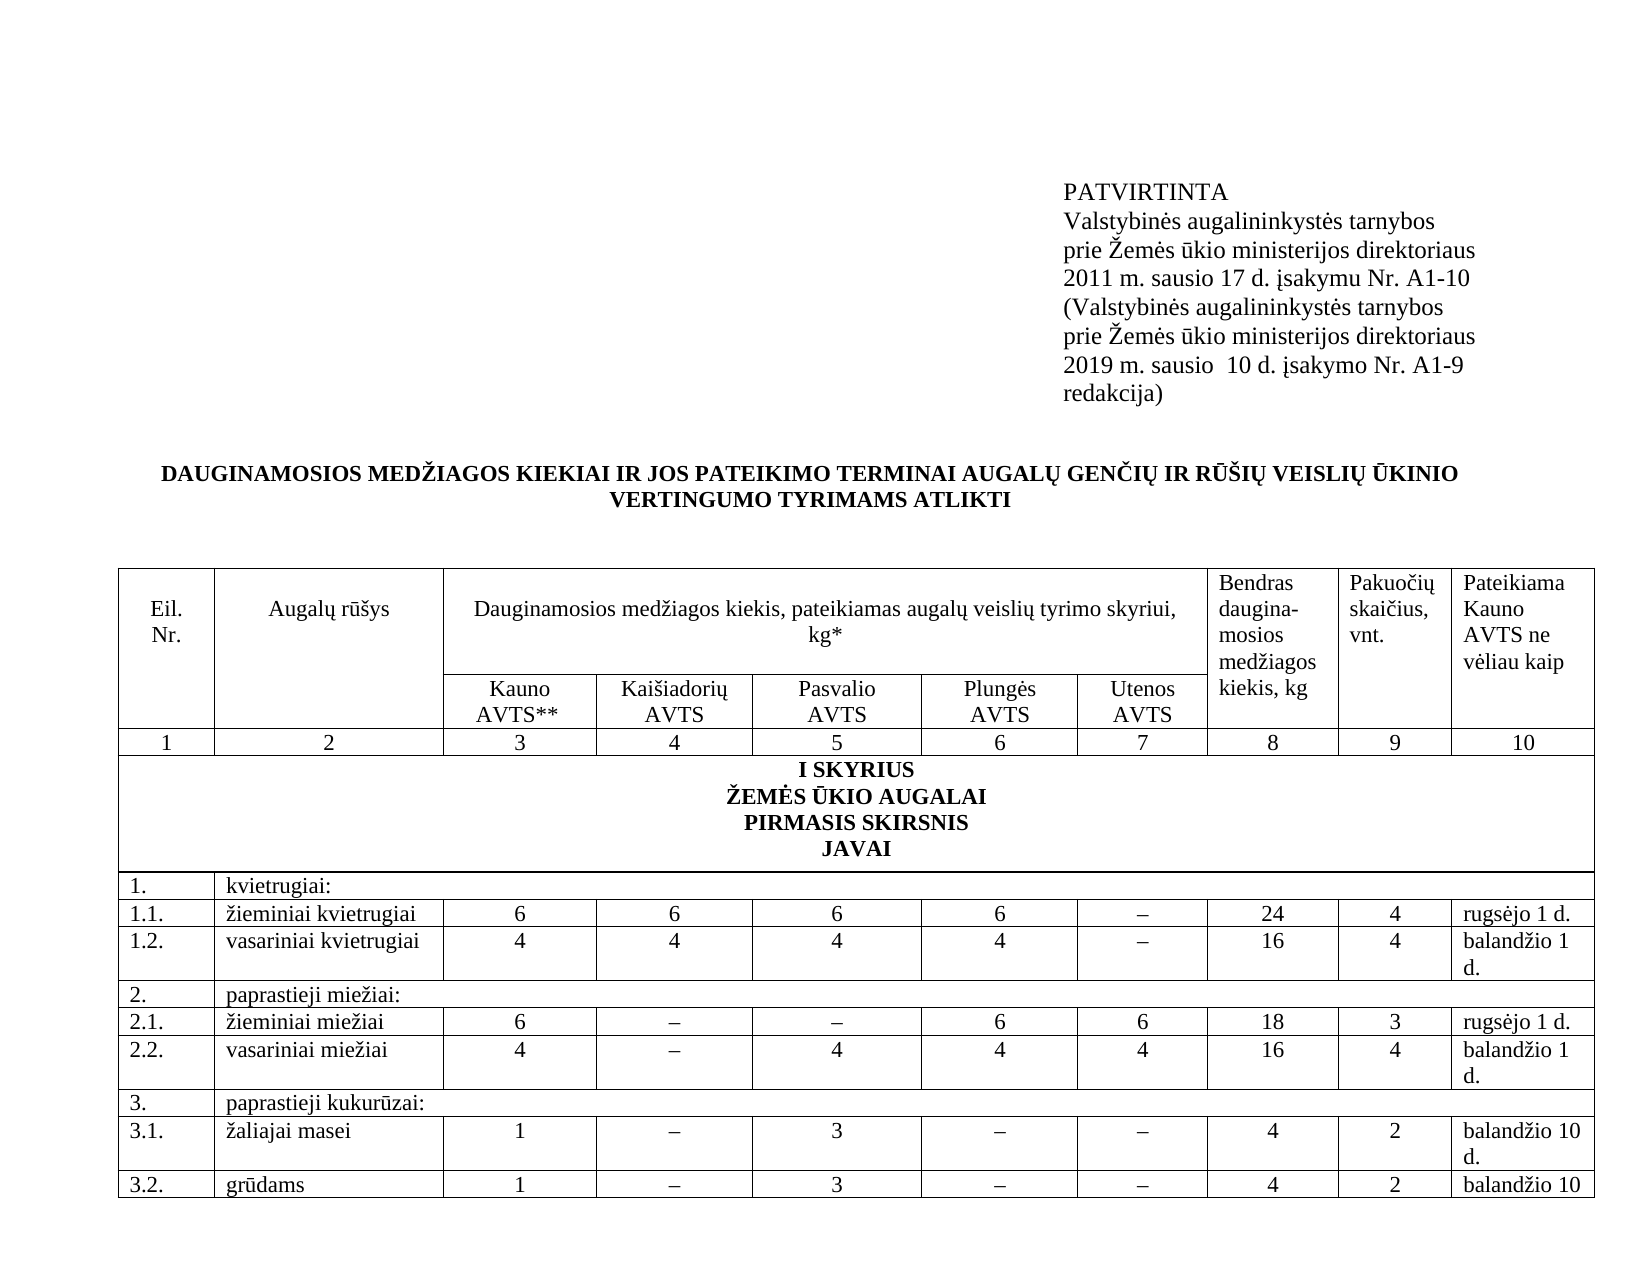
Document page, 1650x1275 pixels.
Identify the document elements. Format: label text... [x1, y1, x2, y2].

table_cell balandžio 10 [1452, 1171, 1594, 1197]
text DAUGINAMOSIOS MEDŽIAGOS KIEKIAI IR JOS PATEIKIMO TERMINAI AUGALŲ GENČIŲ IR RŪŠIŲ VEISLIŲ ŪKINIO VERTINGUMO TYRIMAMS ATLIKTI [118, 460, 1502, 513]
table_cell 8 [1208, 729, 1338, 755]
table_cell – [597, 1036, 752, 1088]
table_cell 6 [1078, 1008, 1207, 1035]
table_cell 4 [922, 927, 1077, 980]
table_cell paprastieji miežiai: [215, 981, 1594, 1007]
table_cell vasariniai kvietrugiai [215, 927, 443, 980]
table_cell 6 [922, 900, 1077, 926]
text (Valstybinės augalininkystės tarnybos [118, 292, 1502, 321]
table_cell 6 [922, 729, 1077, 755]
table_cell – [1078, 927, 1207, 980]
table_cell 4 [1339, 900, 1451, 926]
table_cell 3 [753, 1171, 921, 1197]
table_header [118, 541, 1594, 568]
table_cell – [1078, 1117, 1207, 1169]
text PATVIRTINTA [118, 177, 1502, 206]
table_cell Bendras daugina-mosios medžiagos kiekis, kg [1208, 569, 1338, 728]
table_cell – [922, 1117, 1077, 1169]
table_cell 2.1. [119, 1008, 214, 1035]
text redakcija) [118, 378, 1502, 407]
table_cell 2 [1339, 1117, 1451, 1169]
table_cell 6 [597, 900, 752, 926]
table_cell 4 [444, 927, 596, 980]
table_cell 4 [1339, 927, 1451, 980]
table_cell 1.2. [119, 927, 214, 980]
table_cell Pasvalio AVTS [753, 675, 921, 728]
table_cell 1 [444, 1171, 596, 1197]
table_cell – [597, 1117, 752, 1169]
table_cell – [597, 1171, 752, 1197]
table_cell 9 [1339, 729, 1451, 755]
table_cell 18 [1208, 1008, 1338, 1035]
table_cell 3. [119, 1090, 214, 1116]
table_cell 2.2. [119, 1036, 214, 1088]
table_cell – [1078, 900, 1207, 926]
table_cell balandžio 1 d. [1452, 1036, 1594, 1088]
table_cell 6 [922, 1008, 1077, 1035]
text Valstybinės augalininkystės tarnybos [118, 206, 1502, 235]
table_cell žaliajai masei [215, 1117, 443, 1169]
table_cell 10 [1452, 729, 1594, 755]
table_cell rugsėjo 1 d. [1452, 900, 1594, 926]
table_cell kvietrugiai: [215, 873, 1594, 899]
text 2019 m. sausio 10 d. įsakymo Nr. A1-9 [118, 350, 1502, 378]
table_cell – [753, 1008, 921, 1035]
table_cell vasariniai miežiai [215, 1036, 443, 1088]
table_cell 4 [1208, 1117, 1338, 1169]
table_cell 3 [753, 1117, 921, 1169]
table_cell 2. [119, 981, 214, 1007]
table_cell Dauginamosios medžiagos kiekis, pateikiamas augalų veislių tyrimo skyriui, kg* [444, 569, 1207, 674]
table_cell Kaišiadorių AVTS [597, 675, 752, 728]
table_cell grūdams [215, 1171, 443, 1197]
table_cell 4 [597, 927, 752, 980]
table_cell Augalų rūšys [215, 569, 443, 728]
table_cell – [1078, 1171, 1207, 1197]
text prie Žemės ūkio ministerijos direktoriaus [118, 321, 1502, 350]
table_cell 6 [444, 1008, 596, 1035]
table_cell 2 [215, 729, 443, 755]
table_cell 2 [1339, 1171, 1451, 1197]
table_cell rugsėjo 1 d. [1452, 1008, 1594, 1035]
table_cell – [922, 1171, 1077, 1197]
table_cell 1 [444, 1117, 596, 1169]
table_cell Plungės AVTS [922, 675, 1077, 728]
table_cell 4 [1078, 1036, 1207, 1088]
table_cell 4 [1339, 1036, 1451, 1088]
table_cell 16 [1208, 1036, 1338, 1088]
table_cell 4 [444, 1036, 596, 1088]
table_cell 1.1. [119, 900, 214, 926]
table_cell 4 [597, 729, 752, 755]
text prie Žemės ūkio ministerijos direktoriaus [118, 235, 1502, 263]
table_cell Utenos AVTS [1078, 675, 1207, 728]
table_cell 4 [753, 1036, 921, 1088]
table_cell 7 [1078, 729, 1207, 755]
table_cell 3 [444, 729, 596, 755]
table_cell 6 [444, 900, 596, 926]
table_cell I SKYRIUS ŽEMĖS ŪKIO AUGALAI PIRMASIS SKIRSNIS JAVAI [119, 756, 1594, 871]
table_cell 4 [1208, 1171, 1338, 1197]
table_cell 1. [119, 873, 214, 899]
table_cell paprastieji kukurūzai: [215, 1090, 1594, 1116]
table_cell 3.2. [119, 1171, 214, 1197]
table_cell Pateikiama Kauno AVTS ne vėliau kaip [1452, 569, 1594, 728]
table_cell 6 [753, 900, 921, 926]
table_cell 3 [1339, 1008, 1451, 1035]
table_cell 5 [753, 729, 921, 755]
table_cell žieminiai kvietrugiai [215, 900, 443, 926]
text 2011 m. sausio 17 d. įsakymu Nr. A1-10 [118, 263, 1502, 292]
table_cell balandžio 10 d. [1452, 1117, 1594, 1169]
table_cell Pakuočių skaičius, vnt. [1339, 569, 1451, 728]
table_cell 16 [1208, 927, 1338, 980]
table_cell 4 [753, 927, 921, 980]
table_cell 3.1. [119, 1117, 214, 1169]
table_cell Kauno AVTS** [444, 675, 596, 728]
table_cell 4 [922, 1036, 1077, 1088]
table_cell žieminiai miežiai [215, 1008, 443, 1035]
table_cell Eil. Nr. [119, 569, 214, 728]
table_cell 1 [119, 729, 214, 755]
table_cell 24 [1208, 900, 1338, 926]
table_cell – [597, 1008, 752, 1035]
table_cell balandžio 1 d. [1452, 927, 1594, 980]
